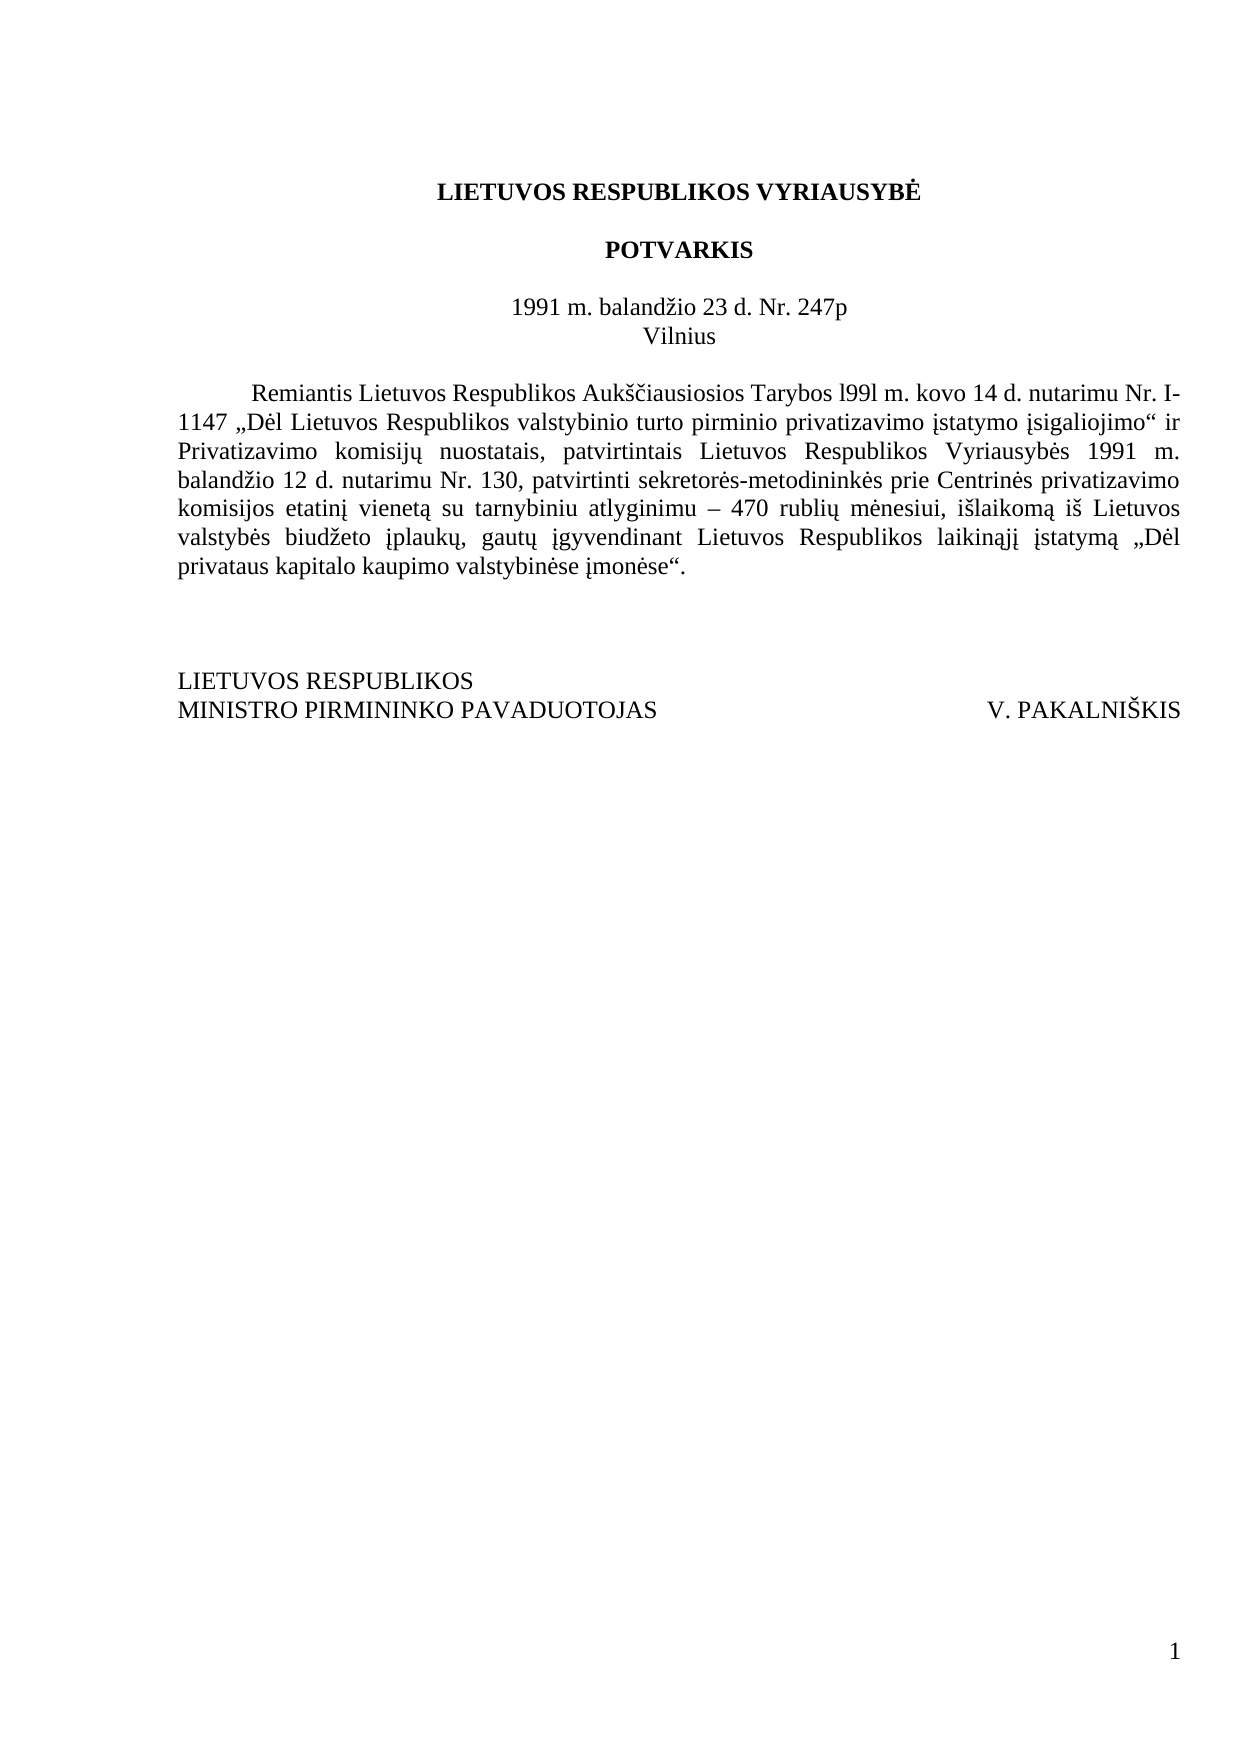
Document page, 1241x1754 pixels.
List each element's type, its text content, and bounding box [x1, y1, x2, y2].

text POTVARKIS [177, 235, 1181, 263]
text Vilnius [177, 321, 1181, 350]
text 1991 m. balandžio 23 d. Nr. 247p [177, 292, 1181, 321]
text LIETUVOS RESPUBLIKOS [177, 666, 1181, 695]
text Remiantis Lietuvos Respublikos Aukščiausiosios Tarybos l99l m. kovo 14 d. nutarimu Nr. I-1147 „Dėl Lietuvos Respublikos valstybinio turto pirminio privatizavimo įstatymo įsigaliojimo“ ir Privatizavimo komisijų nuostatais, patvirtintais Lietuvos Respublikos Vyriausybės 1991 m. balandžio 12 d. nutarimu Nr. 130, patvirtinti sekretorės-metodininkės prie Centrinės privatizavimo komisijos etatinį vienetą su tarnybiniu atlyginimu – 470 rublių mėnesiui, išlaikomą iš Lietuvos valstybės biudžeto įplaukų, gautų įgyvendinant Lietuvos Respublikos laikinąjį įstatymą „Dėl privataus kapitalo kaupimo valstybinėse įmonėse“. [177, 378, 1181, 580]
text MINISTRO PIRMININKO PAVADUOTOJAS V. PAKALNIŠKIS [177, 695, 1181, 723]
text LIETUVOS RESPUBLIKOS VYRIAUSYBĖ [177, 177, 1181, 206]
